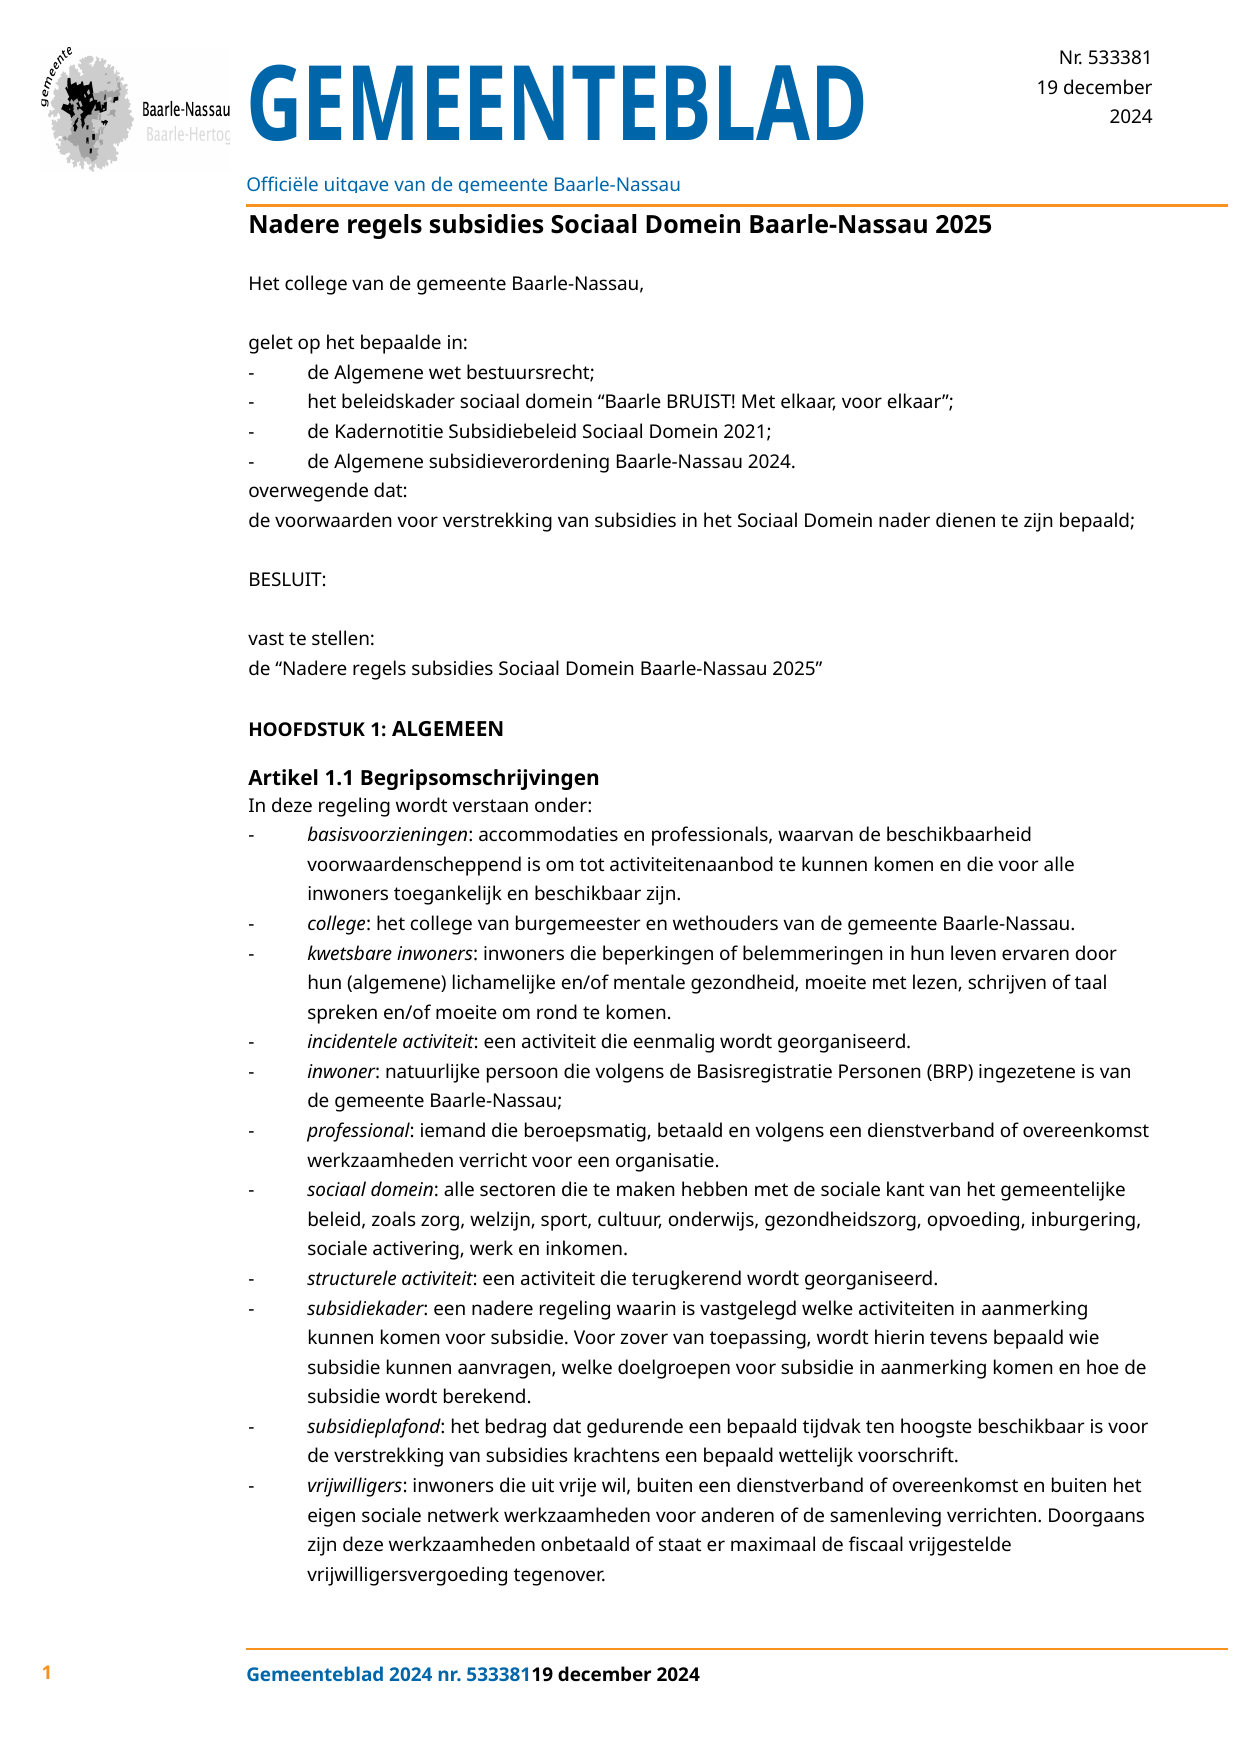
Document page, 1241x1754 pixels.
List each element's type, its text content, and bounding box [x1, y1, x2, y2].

list kwetsbare inwoners: inwoners die beperkingen of belemmeringen in hun leven ervaren door hun (algemene) lichamelijke en/of mentale gezondheid, moeite met lezen, schrijven of taal spreken en/of moeite om rond te komen. [248, 940, 1152, 1024]
picture [41, 47, 231, 172]
list incidentele activiteit: een activiteit die eenmalig wordt georganiseerd. [248, 1028, 1152, 1054]
list structurele activiteit: een activiteit die terugkerend wordt georganiseerd. [248, 1265, 1152, 1291]
list de Algemene subsidieverordening Baarle-Nassau 2024. [248, 448, 1152, 473]
list inwoner: natuurlijke persoon die volgens de Basisregistratie Personen (BRP) ingezetene is van de gemeente Baarle-Nassau; [248, 1058, 1152, 1113]
text gelet op het bepaalde in: [248, 329, 1152, 355]
text Het college van de gemeente Baarle-Nassau, [248, 270, 1152, 296]
text overwegende dat: [248, 477, 1152, 503]
list de Algemene wet bestuursrecht; [248, 359, 1152, 385]
text BESLUIT: [248, 566, 1152, 592]
list basisvoorzieningen: accommodaties en professionals, waarvan de beschikbaarheid voorwaardenscheppend is om tot activiteitenaanbod te kunnen komen en die voor alle inwoners toegankelijk en beschikbaar zijn. [248, 821, 1152, 906]
list subsidiekader: een nadere regeling waarin is vastgelegd welke activiteiten in aanmerking kunnen komen voor subsidie. Voor zover van toepassing, wordt hierin tevens bepaald wie subsidie kunnen aanvragen, welke doelgroepen voor subsidie in aanmerking komen en hoe de subsidie wordt berekend. [248, 1295, 1152, 1409]
list vrijwilligers: inwoners die uit vrije wil, buiten een dienstverband of overeenkomst en buiten het eigen sociale netwerk werkzaamheden voor anderen of de samenleving verrichten. Doorgaans zijn deze werkzaamheden onbetaald of staat er maximaal de fiscaal vrijgestelde vrijwilligersvergoeding tegenover. [248, 1472, 1152, 1587]
text Nadere regels subsidies Sociaal Domein Baarle-Nassau 2025 [248, 207, 1152, 241]
text Artikel 1.1 Begripsomschrijvingen [248, 763, 1152, 792]
list college: het college van burgemeester en wethouders van de gemeente Baarle-Nassau. [248, 910, 1152, 936]
list subsidieplafond: het bedrag dat gedurende een bepaald tijdvak ten hoogste beschikbaar is voor de verstrekking van subsidies krachtens een bepaald wettelijk voorschrift. [248, 1413, 1152, 1468]
list sociaal domein: alle sectoren die te maken hebben met de sociale kant van het gemeentelijke beleid, zoals zorg, welzijn, sport, cultuur, onderwijs, gezondheidszorg, opvoeding, inburgering, sociale activering, werk en inkomen. [248, 1176, 1152, 1261]
list de Kadernotitie Subsidiebeleid Sociaal Domein 2021; [248, 418, 1152, 444]
list professional: iemand die beroepsmatig, betaald en volgens een dienstverband of overeenkomst werkzaamheden verricht voor een organisatie. [248, 1117, 1152, 1172]
text HOOFDSTUK 1: ALGEMEEN [248, 714, 1152, 742]
text de voorwaarden voor verstrekking van subsidies in het Sociaal Domein nader dienen te zijn bepaald; [248, 507, 1152, 533]
text In deze regeling wordt verstaan onder: [248, 792, 1152, 817]
list het beleidskader sociaal domein “Baarle BRUIST! Met elkaar, voor elkaar”; [248, 389, 1152, 414]
text vast te stellen: [248, 625, 1152, 651]
text de “Nadere regels subsidies Sociaal Domein Baarle-Nassau 2025” [248, 655, 1152, 681]
